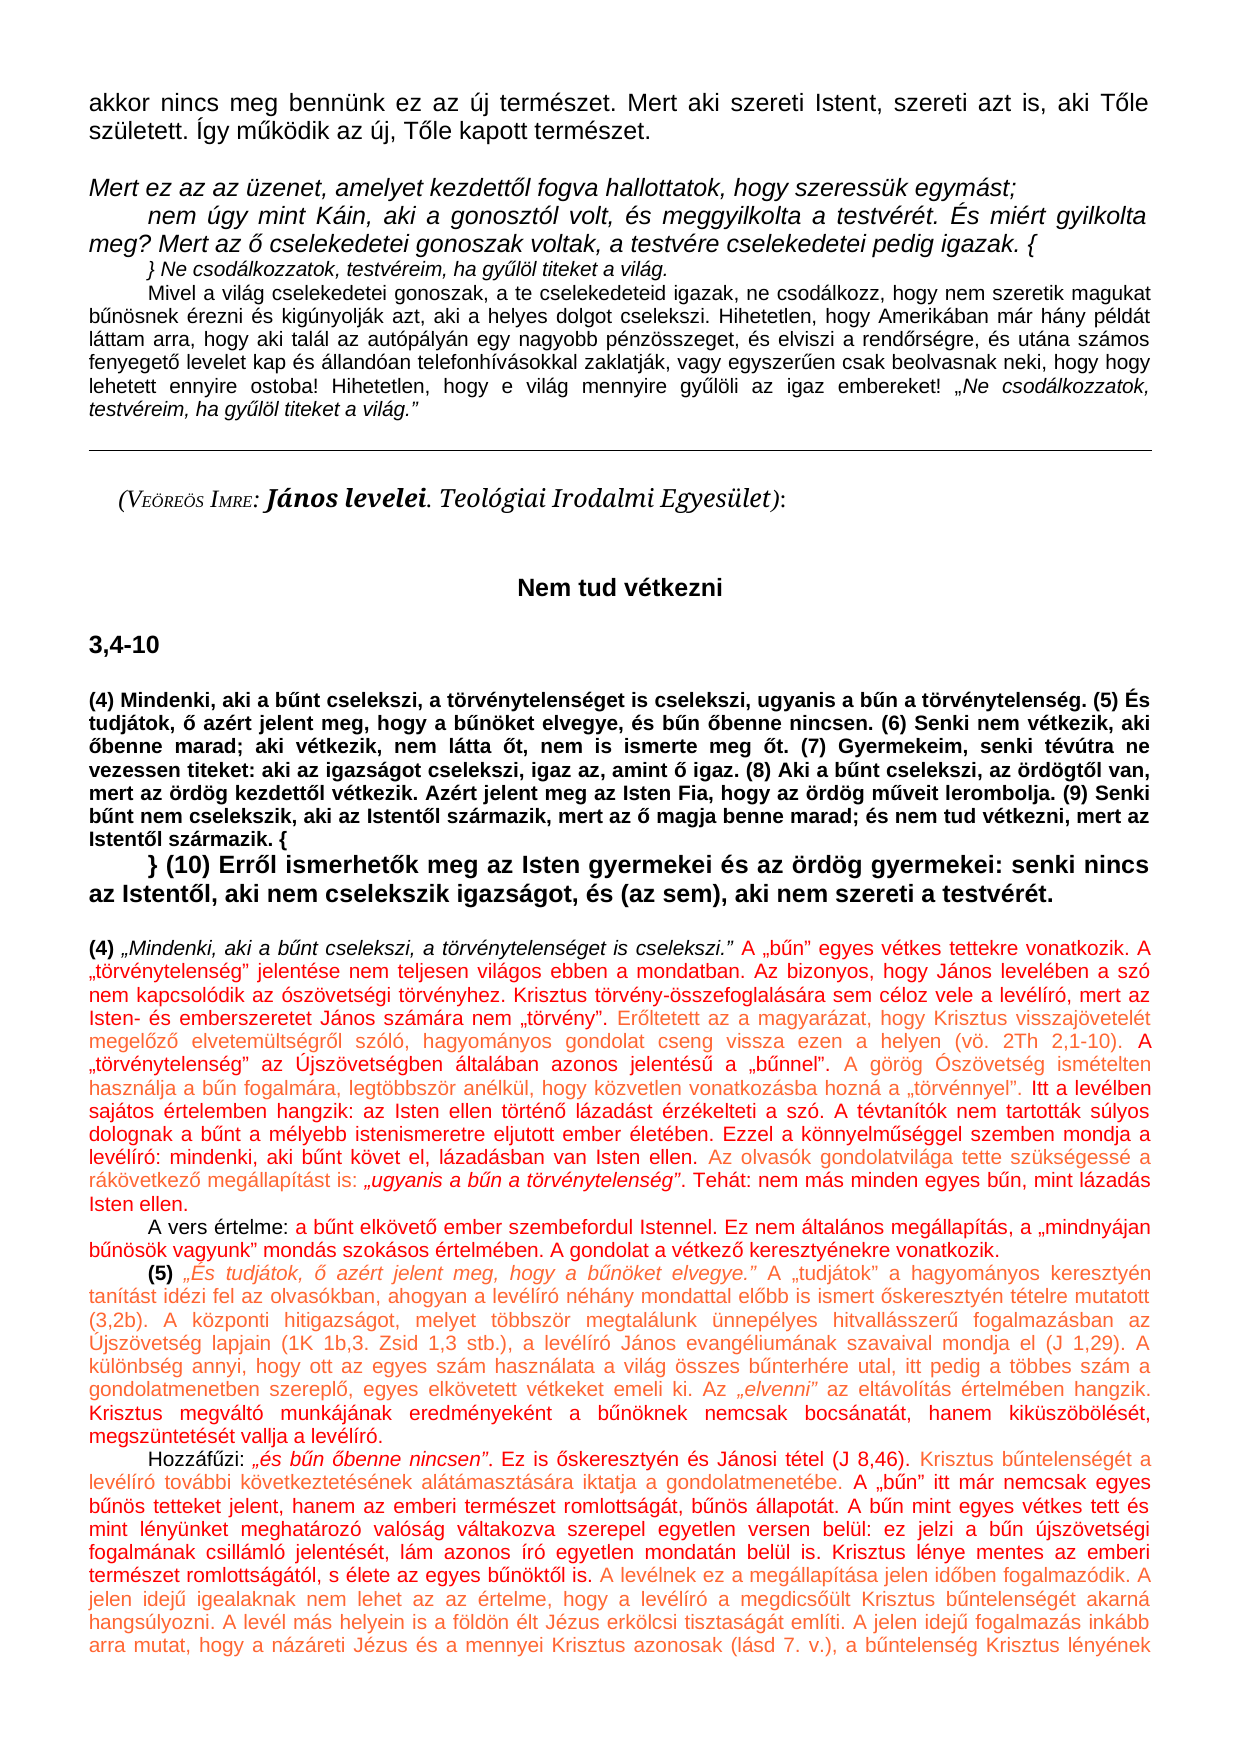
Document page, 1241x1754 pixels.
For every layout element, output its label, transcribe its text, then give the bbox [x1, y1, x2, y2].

text (Veöreös Imre: János levelei. Teológiai Irodalmi Egyesület): [88, 451, 1152, 544]
text } Ne csodálkozzatok, testvéreim, ha gyűlöl titeket a világ. [88, 258, 1152, 281]
text Nem tud vétkezni [88, 574, 1152, 602]
text (4) „Mindenki, aki a bűnt cselekszi, a törvénytelenséget is cselekszi.” A „bűn” egyes vétkes tettekre vonatkozik. A „törvénytelenség” jelentése nem teljesen világos ebben a mondatban. Az bizonyos, hogy János levelében a szó nem kapcsolódik az ószövetségi törvényhez. Krisztus törvény-összefoglalására sem céloz vele a levélíró, mert az Isten‑ és emberszeretet János számára nem „törvény”. Erőltetett az a magyarázat, hogy Krisztus visszajövetelét megelőző elvetemültségről szóló, hagyományos gondolat cseng vissza ezen a helyen (vö. 2Th 2,1-10). A „törvénytelenség” az Újszövetségben általában azonos jelentésű a „bűnnel”. A görög Ószövetség ismételten használja a bűn fogalmára, legtöbbször anélkül, hogy közvetlen vonatkozásba hozná a „törvénnyel”. Itt a levélben sajátos értelemben hangzik: az Isten ellen történő lázadást érzékelteti a szó. A tévtanítók nem tartották súlyos dolognak a bűnt a mélyebb istenismeretre eljutott ember életében. Ezzel a könnyelműséggel szemben mondja a levélíró: mindenki, aki bűnt követ el, lázadásban van Isten ellen. Az olvasók gondolatvilága tette szükségessé a rákövetkező megállapítást is: „ugyanis a bűn a törvénytelenség”. Tehát: nem más minden egyes bűn, mint lázadás Isten ellen. [88, 937, 1152, 1216]
text } (10) Erről ismerhetők meg az Isten gyermekei és az ördög gyermekei: senki nincs az Istentől, aki nem cselekszik igazságot, és (az sem), aki nem szereti a testvérét. [88, 851, 1152, 907]
text (4) Mindenki, aki a bűnt cselekszi, a törvénytelenséget is cselekszi, ugyanis a bűn a törvénytelenség. (5) És tudjátok, ő azért jelent meg, hogy a bűnöket elvegye, és bűn őbenne nincsen. (6) Senki nem vétkezik, aki őbenne marad; aki vétkezik, nem látta őt, nem is ismerte meg őt. (7) Gyermekeim, senki tévútra ne vezessen titeket: aki az igazságot cselekszi, igaz az, amint ő igaz. (8) Aki a bűnt cselekszi, az ördögtől van, mert az ördög kezdettől vétkezik. Azért jelent meg az Isten Fia, hogy az ördög műveit lerombolja. (9) Senki bűnt nem cselekszik, aki az Istentől származik, mert az ő magja benne marad; és nem tud vétkezni, mert az Istentől származik. { [88, 689, 1152, 851]
text (5) „És tudjátok, ő azért jelent meg, hogy a bűnöket elvegye.” A „tudjátok” a hagyományos keresztyén tanítást idézi fel az olvasókban, ahogyan a levélíró néhány mondattal előbb is ismert őskeresztyén tételre mutatott (3,2b). A központi hitigazságot, melyet többször megtalálunk ünnepélyes hitvallásszerű fogalmazásban az Újszövetség lapjain (1K 1b,3. Zsid 1,3 stb.), a levélíró János evangéliumának szavaival mondja el (J 1,29). A különbség annyi, hogy ott az egyes szám használata a világ összes bűnterhére utal, itt pedig a többes szám a gondolatmenetben szereplő, egyes elkövetett vétkeket emeli ki. Az „elvenni” az eltávolítás értelmében hangzik. Krisztus megváltó munkájának eredményeként a bűnöknek nemcsak bocsánatát, hanem kiküszöbölését, megszüntetését vallja a levélíró. [88, 1262, 1152, 1448]
text nem úgy mint Káin, aki a gonosztól volt, és meggyilkolta a testvérét. És miért gyilkolta meg? Mert az ő cselekedetei gonoszak voltak, a testvére cselekedetei pedig igazak. { [88, 202, 1152, 258]
text Mert ez az az üzenet, amelyet kezdettől fogva hallottatok, hogy szeressük egymást; [88, 174, 1152, 202]
text 3,4-10 [88, 631, 1152, 659]
text Hozzáfűzi: „és bűn őbenne nincsen”. Ez is őskeresztyén és Jánosi tétel (J 8,46). Krisztus bűntelenségét a levélíró további következtetésének alátámasztására iktatja a gondolatmenetébe. A „bűn” itt már nemcsak egyes bűnös tetteket jelent, hanem az emberi természet romlottságát, bűnös állapotát. A bűn mint egyes vétkes tett és mint lényünket meghatározó valóság váltakozva szerepel egyetlen versen belül: ez jelzi a bűn újszövetségi fogalmának csillámló jelentését, lám azonos író egyetlen mondatán belül is. Krisztus lénye mentes az emberi természet romlottságától, s élete az egyes bűnöktől is. A levélnek ez a megállapítása jelen időben fogalmazódik. A jelen idejű igealaknak nem lehet az az értelme, hogy a levélíró a megdicsőült Krisztus bűntelenségét akarná hangsúlyozni. A levél más helyein is a földön élt Jézus erkölcsi tisztaságát említi. A jelen idejű fogalmazás inkább arra mutat, hogy a názáreti Jézus és a mennyei Krisztus azonosak (lásd 7. v.), a bűntelenség Krisztus lényének [88, 1448, 1152, 1657]
text akkor nincs meg bennünk ez az új természet. Mert aki szereti Istent, szereti azt is, aki Tőle született. Így működik az új, Tőle kapott természet. [88, 88, 1152, 144]
text Mivel a világ cselekedetei gonoszak, a te cselekedeteid igazak, ne csodálkozz, hogy nem szeretik magukat bűnösnek érezni és kigúnyolják azt, aki a helyes dolgot cselekszi. Hihetetlen, hogy Amerikában már hány példát láttam arra, hogy aki talál az autópályán egy nagyobb pénzösszeget, és elviszi a rendőrségre, és utána számos fenyegető levelet kap és állandóan telefonhívásokkal zaklatják, vagy egyszerűen csak beolvasnak neki, hogy hogy lehetett ennyire ostoba! Hihetetlen, hogy e világ mennyire gyűlöli az igaz embereket! „Ne csodálkozzatok, testvéreim, ha gyűlöl titeket a világ.” [88, 281, 1152, 421]
text A vers értelme: a bűnt elkövető ember szembefordul Istennel. Ez nem általános megállapítás, a „mindnyájan bűnösök vagyunk” mondás szokásos értelmében. A gondolat a vétkező keresztyénekre vonatkozik. [88, 1216, 1152, 1262]
